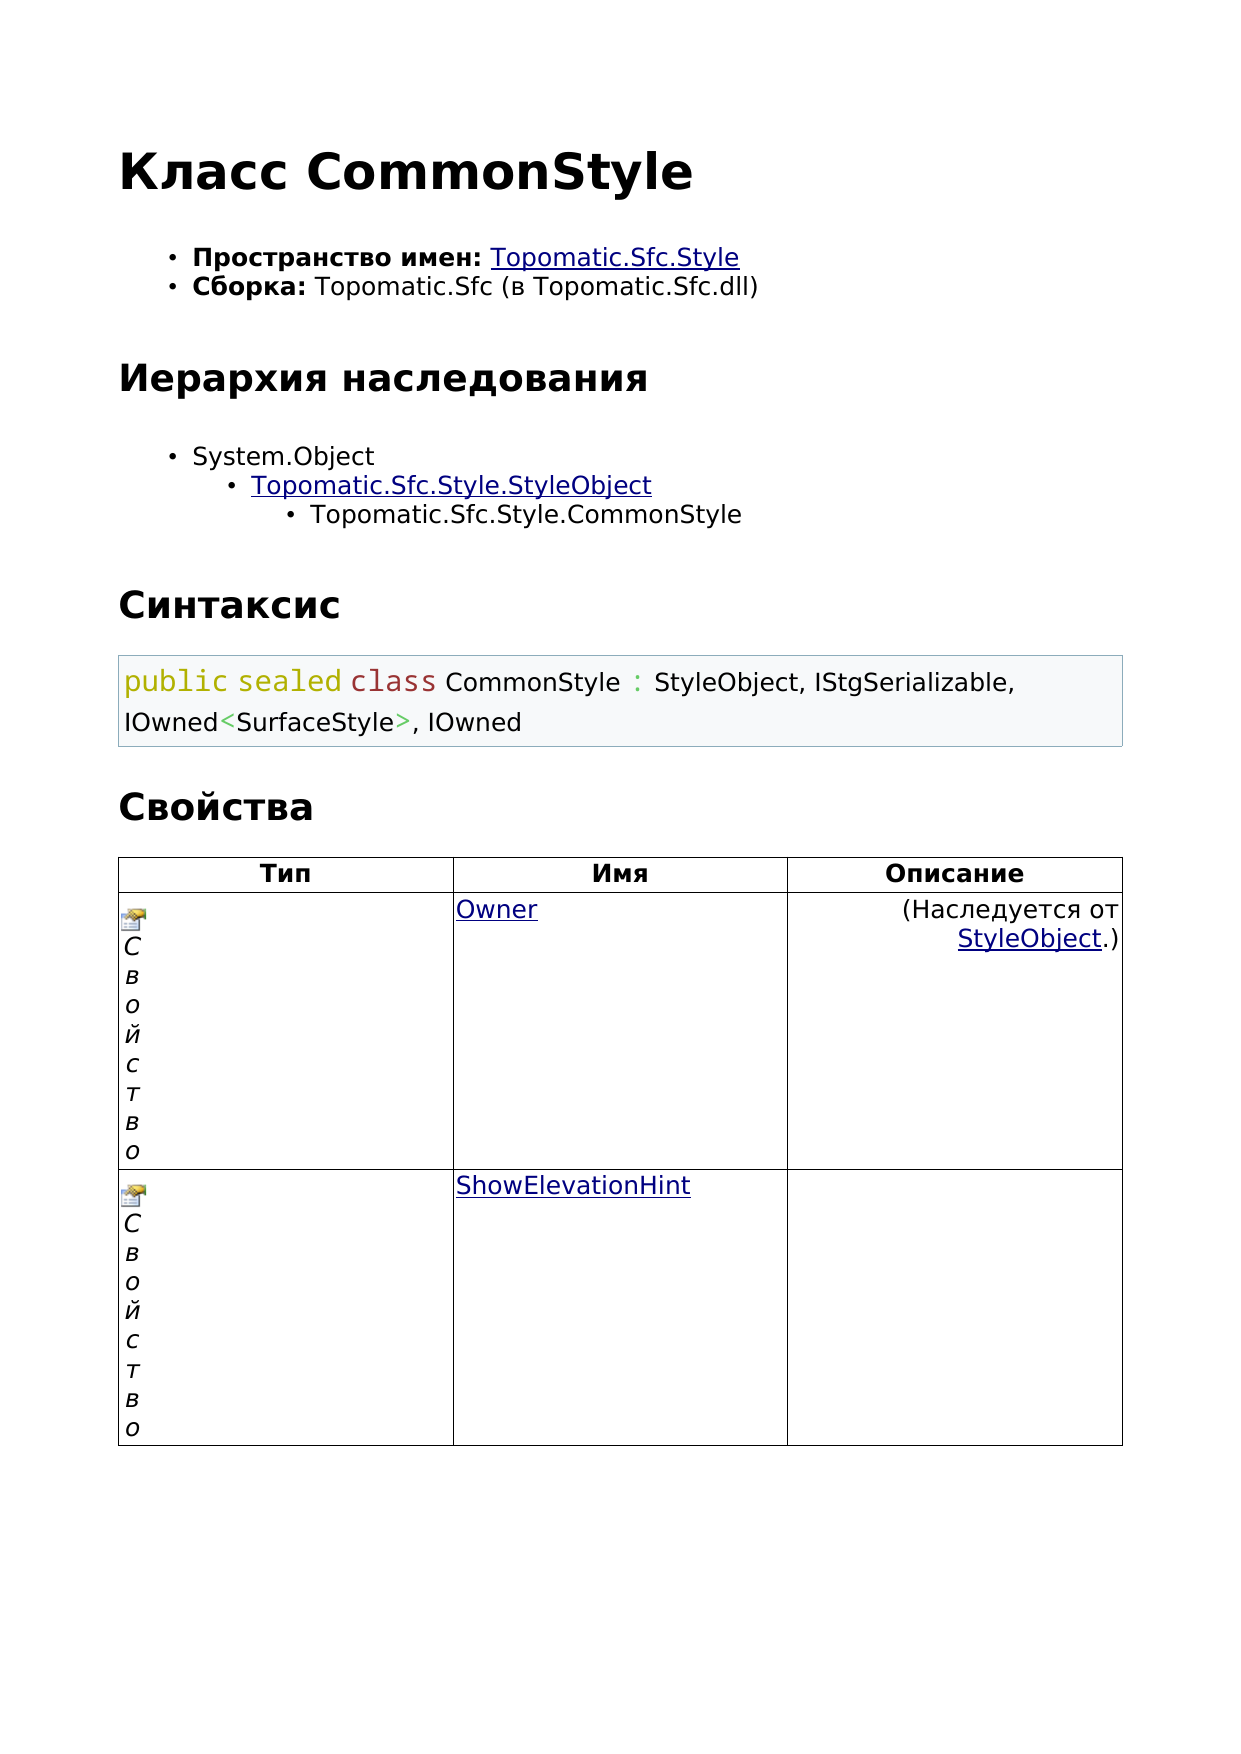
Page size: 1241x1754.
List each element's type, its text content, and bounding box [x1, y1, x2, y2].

subtitle Синтаксис [118, 584, 1122, 627]
table_cell [788, 1170, 1122, 1445]
list Пространство имен: Topomatic.Sfc.Style [177, 243, 1122, 272]
subtitle Класс CommonStyle [118, 143, 1122, 201]
subtitle Иерархия наследования [118, 356, 1122, 400]
subtitle Свойства [118, 786, 1122, 829]
table_header Тип [119, 858, 453, 892]
table_cell [119, 1170, 453, 1445]
table_cell (Наследуется от StyleObject.) [788, 893, 1122, 1168]
table_header Имя [454, 858, 787, 892]
table_header Описание [788, 858, 1122, 892]
table_header public sealed class CommonStyle : StyleObject, IStgSerializable, IOwned<SurfaceStyle>, IOwned [119, 656, 1122, 746]
list Topomatic.Sfc.Style.StyleObject [236, 471, 1122, 500]
list System.Object [177, 442, 1122, 471]
table_cell Owner [454, 893, 787, 1168]
picture [121, 1184, 147, 1209]
list Сборка: Topomatic.Sfc (в Topomatic.Sfc.dll) [177, 272, 1122, 302]
picture [121, 907, 147, 933]
table_cell [119, 893, 453, 1168]
table_cell ShowElevationHint [454, 1170, 787, 1445]
list Topomatic.Sfc.Style.CommonStyle [295, 500, 1122, 529]
